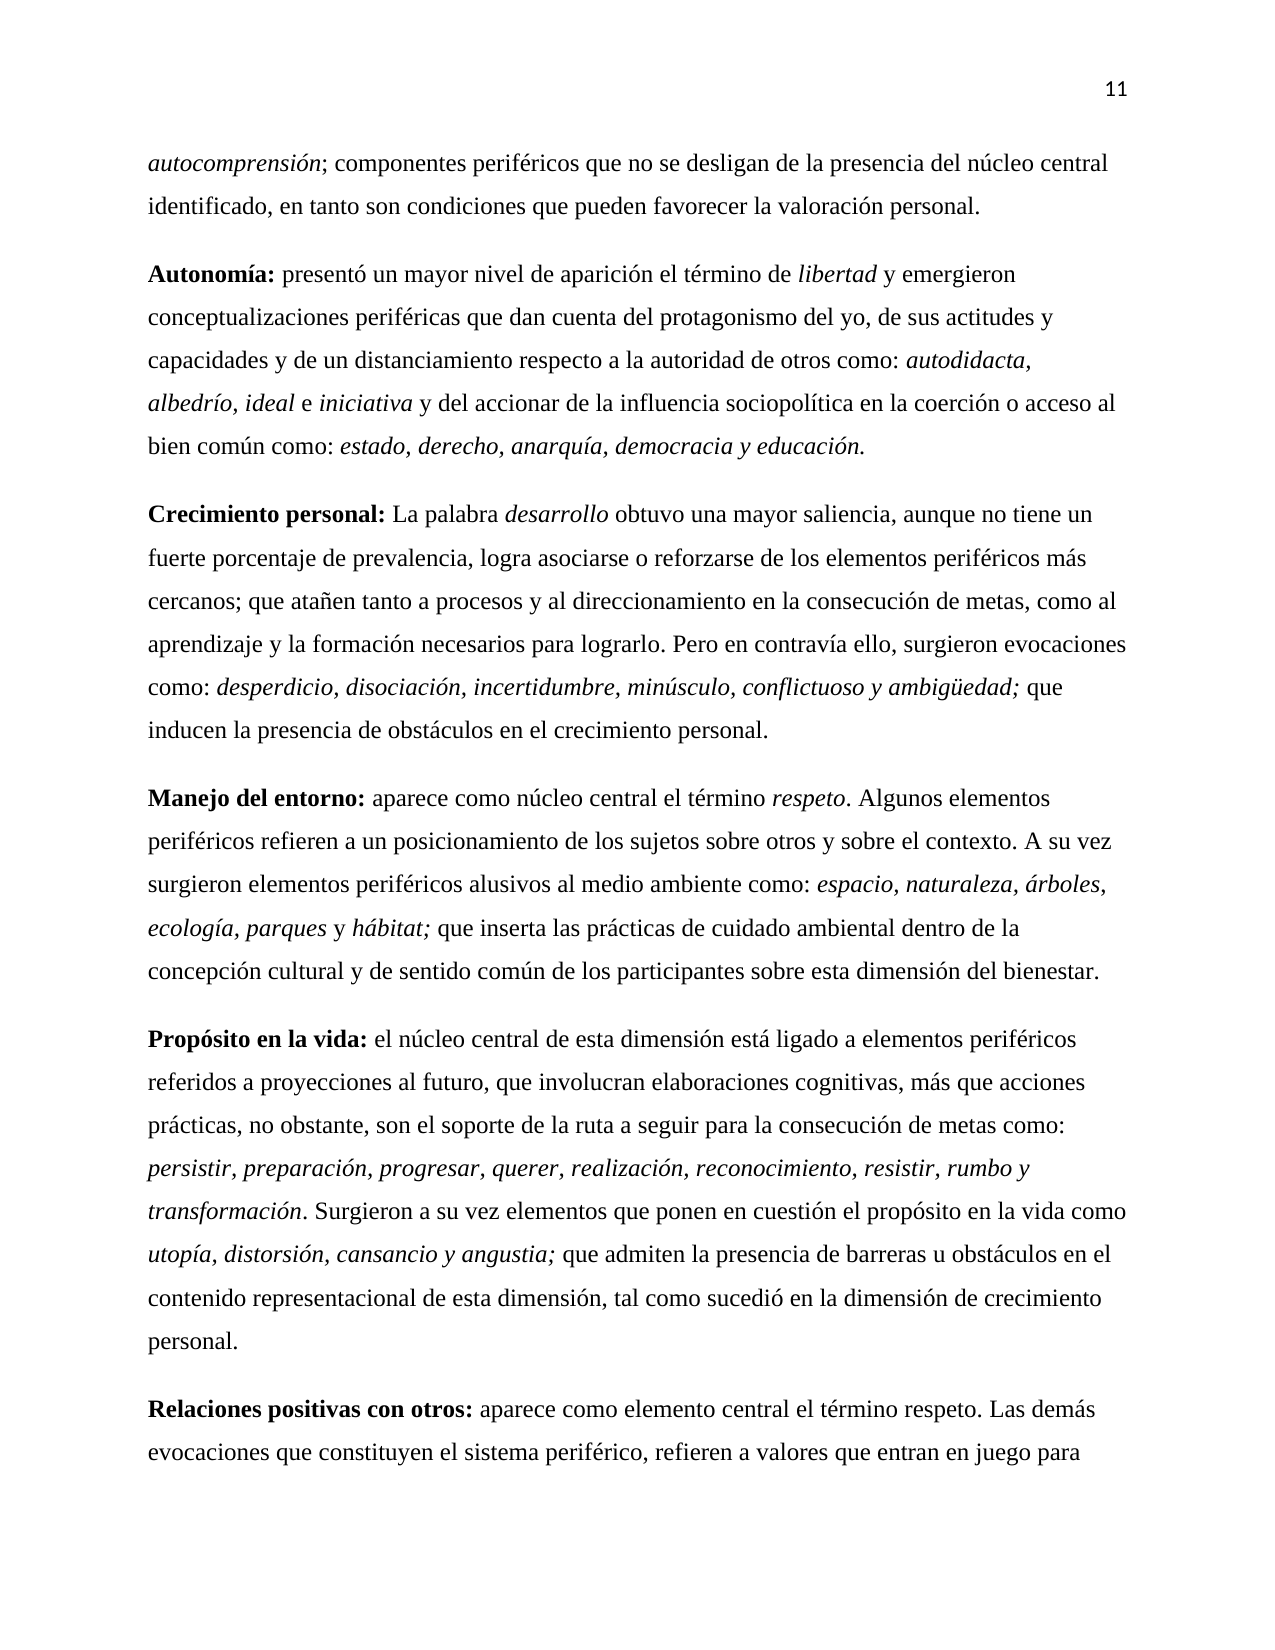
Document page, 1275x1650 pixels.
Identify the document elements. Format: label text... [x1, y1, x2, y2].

text Manejo del entorno: aparece como núcleo central el término respeto. Algunos elementos periféricos refieren a un posicionamiento de los sujetos sobre otros y sobre el contexto. A su vez surgieron elementos periféricos alusivos al medio ambiente como: espacio, naturaleza, árboles, ecología, parques y hábitat; que inserta las prácticas de cuidado ambiental dentro de la concepción cultural y de sentido común de los participantes sobre esta dimensión del bienestar. [148, 783, 1127, 984]
text autocomprensión; componentes periféricos que no se desligan de la presencia del núcleo central identificado, en tanto son condiciones que pueden favorecer la valoración personal. [148, 148, 1127, 219]
text Relaciones positivas con otros: aparece como elemento central el término respeto. Las demás evocaciones que constituyen el sistema periférico, refieren a valores que entran en juego para [148, 1394, 1127, 1466]
text Propósito en la vida: el núcleo central de esta dimensión está ligado a elementos periféricos referidos a proyecciones al futuro, que involucran elaboraciones cognitivas, más que acciones prácticas, no obstante, son el soporte de la ruta a seguir para la consecución de metas como: persistir, preparación, progresar, querer, realización, reconocimiento, resistir, rumbo y transformación. Surgieron a su vez elementos que ponen en cuestión el propósito en la vida como utopía, distorsión, cansancio y angustia; que admiten la presencia de barreras u obstáculos en el contenido representacional de esta dimensión, tal como sucedió en la dimensión de crecimiento personal. [148, 1024, 1127, 1354]
text Crecimiento personal: La palabra desarrollo obtuvo una mayor saliencia, aunque no tiene un fuerte porcentaje de prevalencia, logra asociarse o reforzarse de los elementos periféricos más cercanos; que atañen tanto a procesos y al direccionamiento en la consecución de metas, como al aprendizaje y la formación necesarios para lograrlo. Pero en contravía ello, surgieron evocaciones como: desperdicio, disociación, incertidumbre, minúsculo, conflictuoso y ambigüedad; que inducen la presencia de obstáculos en el crecimiento personal. [148, 499, 1127, 744]
text Autonomía: presentó un mayor nivel de aparición el término de libertad y emergieron conceptualizaciones periféricas que dan cuenta del protagonismo del yo, de sus actitudes y capacidades y de un distanciamiento respecto a la autoridad de otros como: autodidacta, albedrío, ideal e iniciativa y del accionar de la influencia sociopolítica en la coerción o acceso al bien común como: estado, derecho, anarquía, democracia y educación. [148, 259, 1127, 460]
